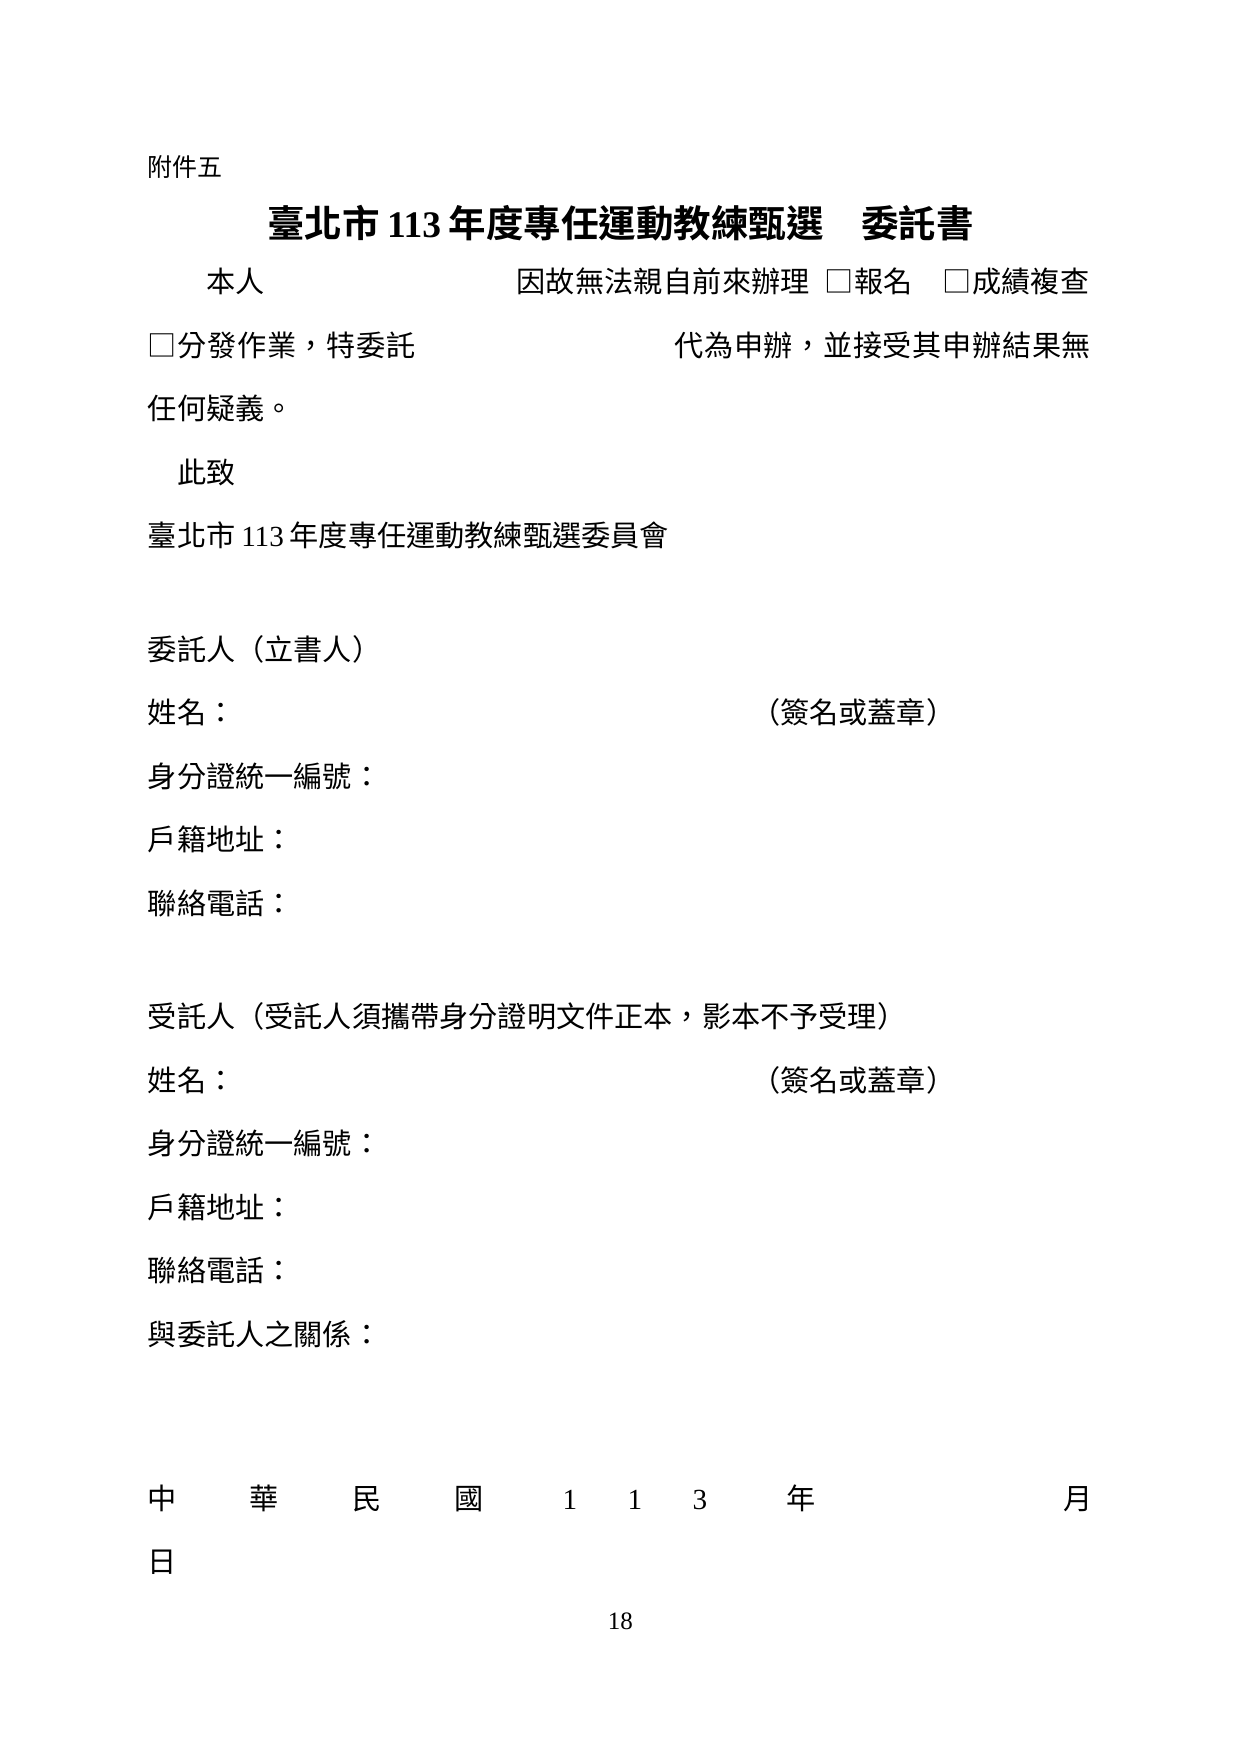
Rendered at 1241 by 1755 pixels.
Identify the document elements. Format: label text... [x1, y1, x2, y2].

text 中華民國113年 月 日 [148, 1475, 1093, 1581]
text 姓名： （簽名或蓋章） [148, 690, 1093, 732]
text 臺北市113年度專任運動教練甄選委員會 [148, 513, 1093, 555]
text 身分證統一編號： [148, 753, 1093, 796]
text 姓名： （簽名或蓋章） [148, 1057, 1093, 1100]
text 戶籍地址： [148, 1184, 1093, 1227]
text 本人 因故無法親自前來辦理 □報名 □成績複查 □分發作業，特委託 代為申辦，並接受其申辦結果無任何疑義。 [148, 259, 1093, 428]
text 與委託人之關係： [148, 1311, 1093, 1353]
text 身分證統一編號： [148, 1121, 1093, 1163]
text 受託人（受託人須攜帶身分證明文件正本，影本不予受理） [148, 994, 1093, 1036]
text 聯絡電話： [148, 880, 1093, 923]
text 臺北市113年度專任運動教練甄選 委託書 [148, 194, 1093, 249]
text 委託人（立書人） [148, 627, 1093, 669]
text 此致 [148, 449, 1093, 492]
text 聯絡電話： [148, 1248, 1093, 1290]
text 附件五 [148, 148, 1093, 184]
text 戶籍地址： [148, 817, 1093, 859]
